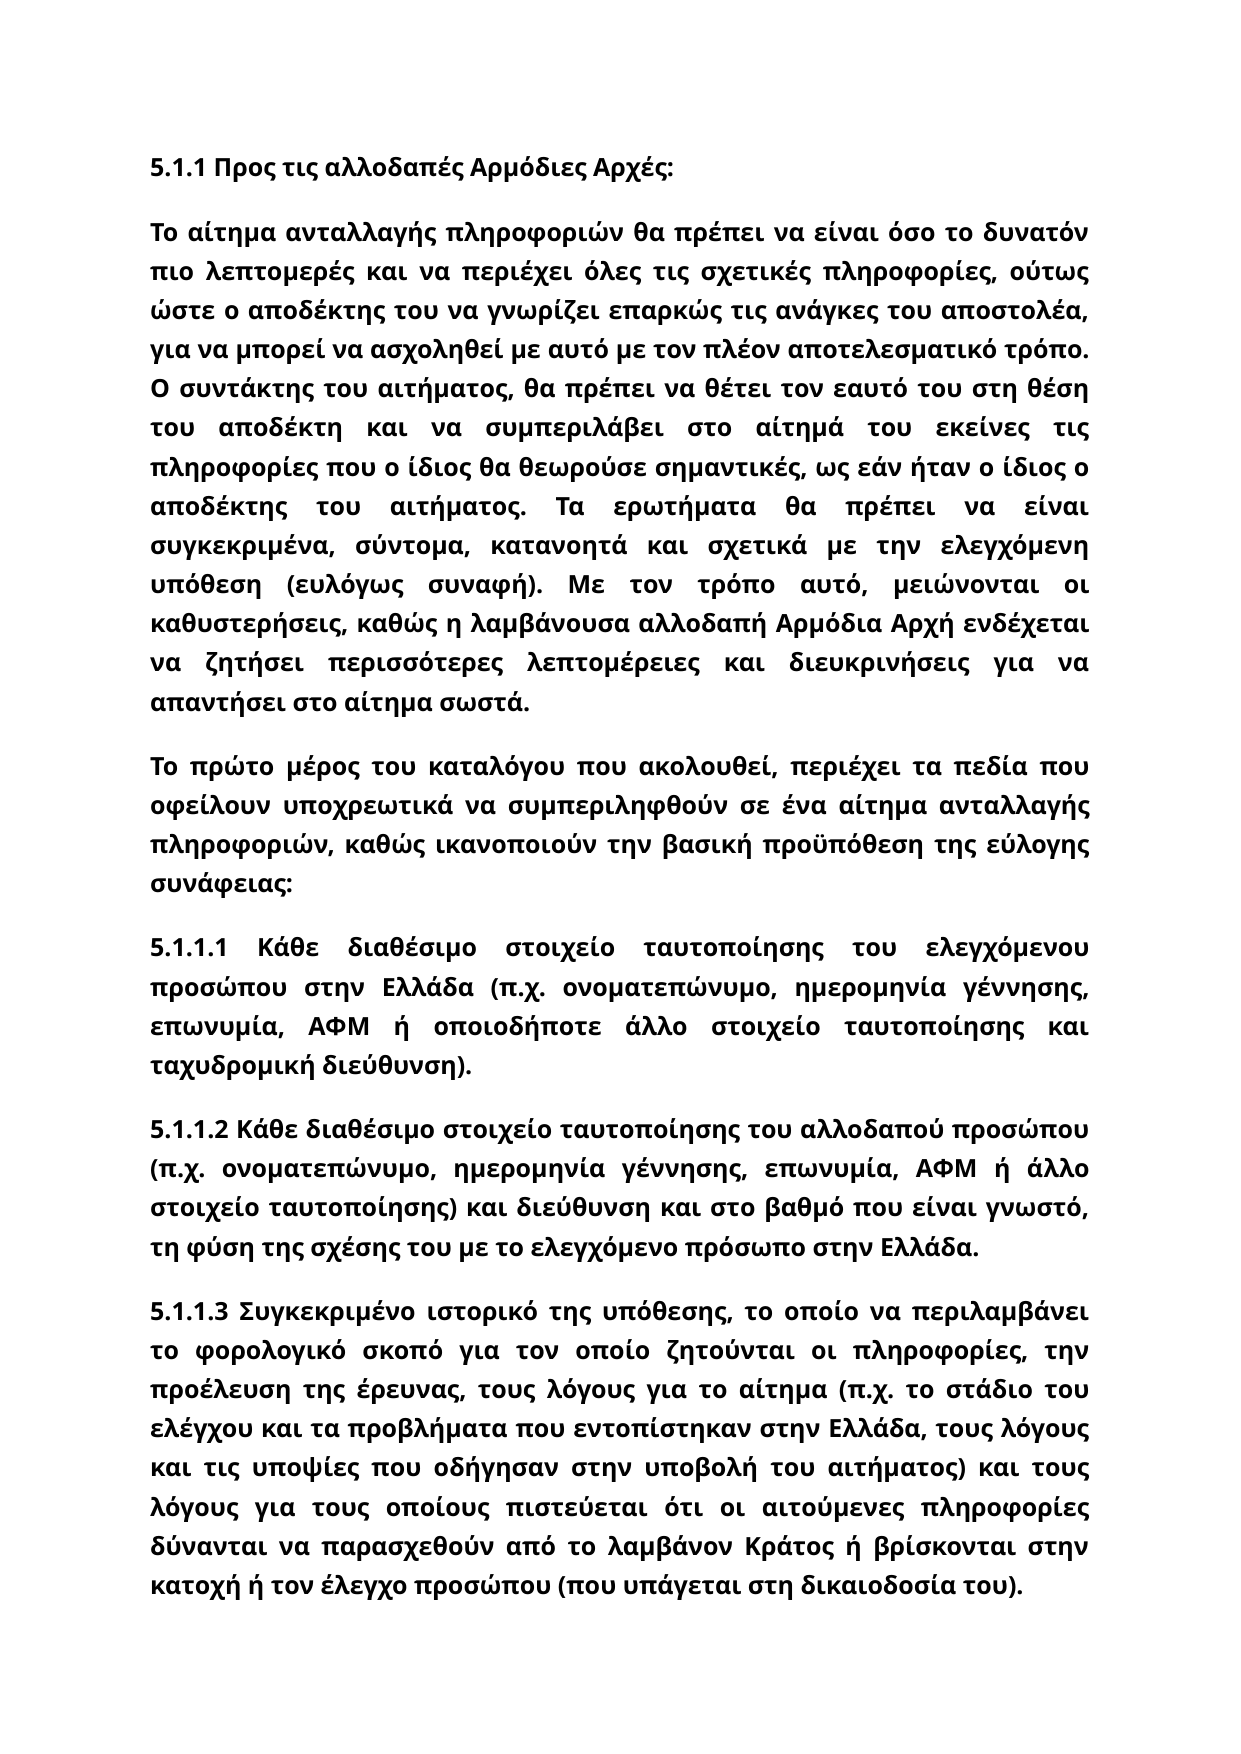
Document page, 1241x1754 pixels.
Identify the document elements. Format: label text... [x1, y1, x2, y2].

text 5.1.1.2 Κάθε διαθέσιμο στοιχείο ταυτοποίησης του αλλοδαπού προσώπου (π.χ. ονοματεπώνυμο, ημερομηνία γέννησης, επωνυμία, ΑΦΜ ή άλλο στοιχείο ταυτοποίησης) και διεύθυνση και στο βαθμό που είναι γνωστό, τη φύση της σχέσης του με το ελεγχόμενο πρόσωπο στην Ελλάδα. [150, 1112, 1090, 1263]
text Το αίτημα ανταλλαγής πληροφοριών θα πρέπει να είναι όσο το δυνατόν πιο λεπτομερές και να περιέχει όλες τις σχετικές πληροφορίες, ούτως ώστε ο αποδέκτης του να γνωρίζει επαρκώς τις ανάγκες του αποστολέα, για να μπορεί να ασχοληθεί με αυτό με τον πλέον αποτελεσματικό τρόπο. Ο συντάκτης του αιτήματος, θα πρέπει να θέτει τον εαυτό του στη θέση του αποδέκτη και να συμπεριλάβει στο αίτημά του εκείνες τις πληροφορίες που ο ίδιος θα θεωρούσε σημαντικές, ως εάν ήταν ο ίδιος ο αποδέκτης του αιτήματος. Τα ερωτήματα θα πρέπει να είναι συγκεκριμένα, σύντομα, κατανοητά και σχετικά με την ελεγχόμενη υπόθεση (ευλόγως συναφή). Με τον τρόπο αυτό, μειώνονται οι καθυστερήσεις, καθώς η λαμβάνουσα αλλοδαπή Αρμόδια Αρχή ενδέχεται να ζητήσει περισσότερες λεπτομέρειες και διευκρινήσεις για να απαντήσει στο αίτημα σωστά. [150, 214, 1090, 718]
text 5.1.1.3 Συγκεκριμένο ιστορικό της υπόθεσης, το οποίο να περιλαμβάνει το φορολογικό σκοπό για τον οποίο ζητούνται οι πληροφορίες, την προέλευση της έρευνας, τους λόγους για το αίτημα (π.χ. το στάδιο του ελέγχου και τα προβλήματα που εντοπίστηκαν στην Ελλάδα, τους λόγους και τις υποψίες που οδήγησαν στην υποβολή του αιτήματος) και τους λόγους για τους οποίους πιστεύεται ότι οι αιτούμενες πληροφορίες δύνανται να παρασχεθούν από το λαμβάνον Κράτος ή βρίσκονται στην κατοχή ή τον έλεγχο προσώπου (που υπάγεται στη δικαιοδοσία του). [150, 1293, 1090, 1602]
text 5.1.1 Προς τις αλλοδαπές Αρμόδιες Αρχές: [150, 150, 1090, 184]
text 5.1.1.1 Κάθε διαθέσιμο στοιχείο ταυτοποίησης του ελεγχόμενου προσώπου στην Ελλάδα (π.χ. ονοματεπώνυμο, ημερομηνία γέννησης, επωνυμία, ΑΦΜ ή οποιοδήποτε άλλο στοιχείο ταυτοποίησης και ταχυδρομική διεύθυνση). [150, 930, 1090, 1082]
text Το πρώτο μέρος του καταλόγου που ακολουθεί, περιέχει τα πεδία που οφείλουν υποχρεωτικά να συμπεριληφθούν σε ένα αίτημα ανταλλαγής πληροφοριών, καθώς ικανοποιούν την βασική προϋπόθεση της εύλογης συνάφειας: [150, 748, 1090, 900]
